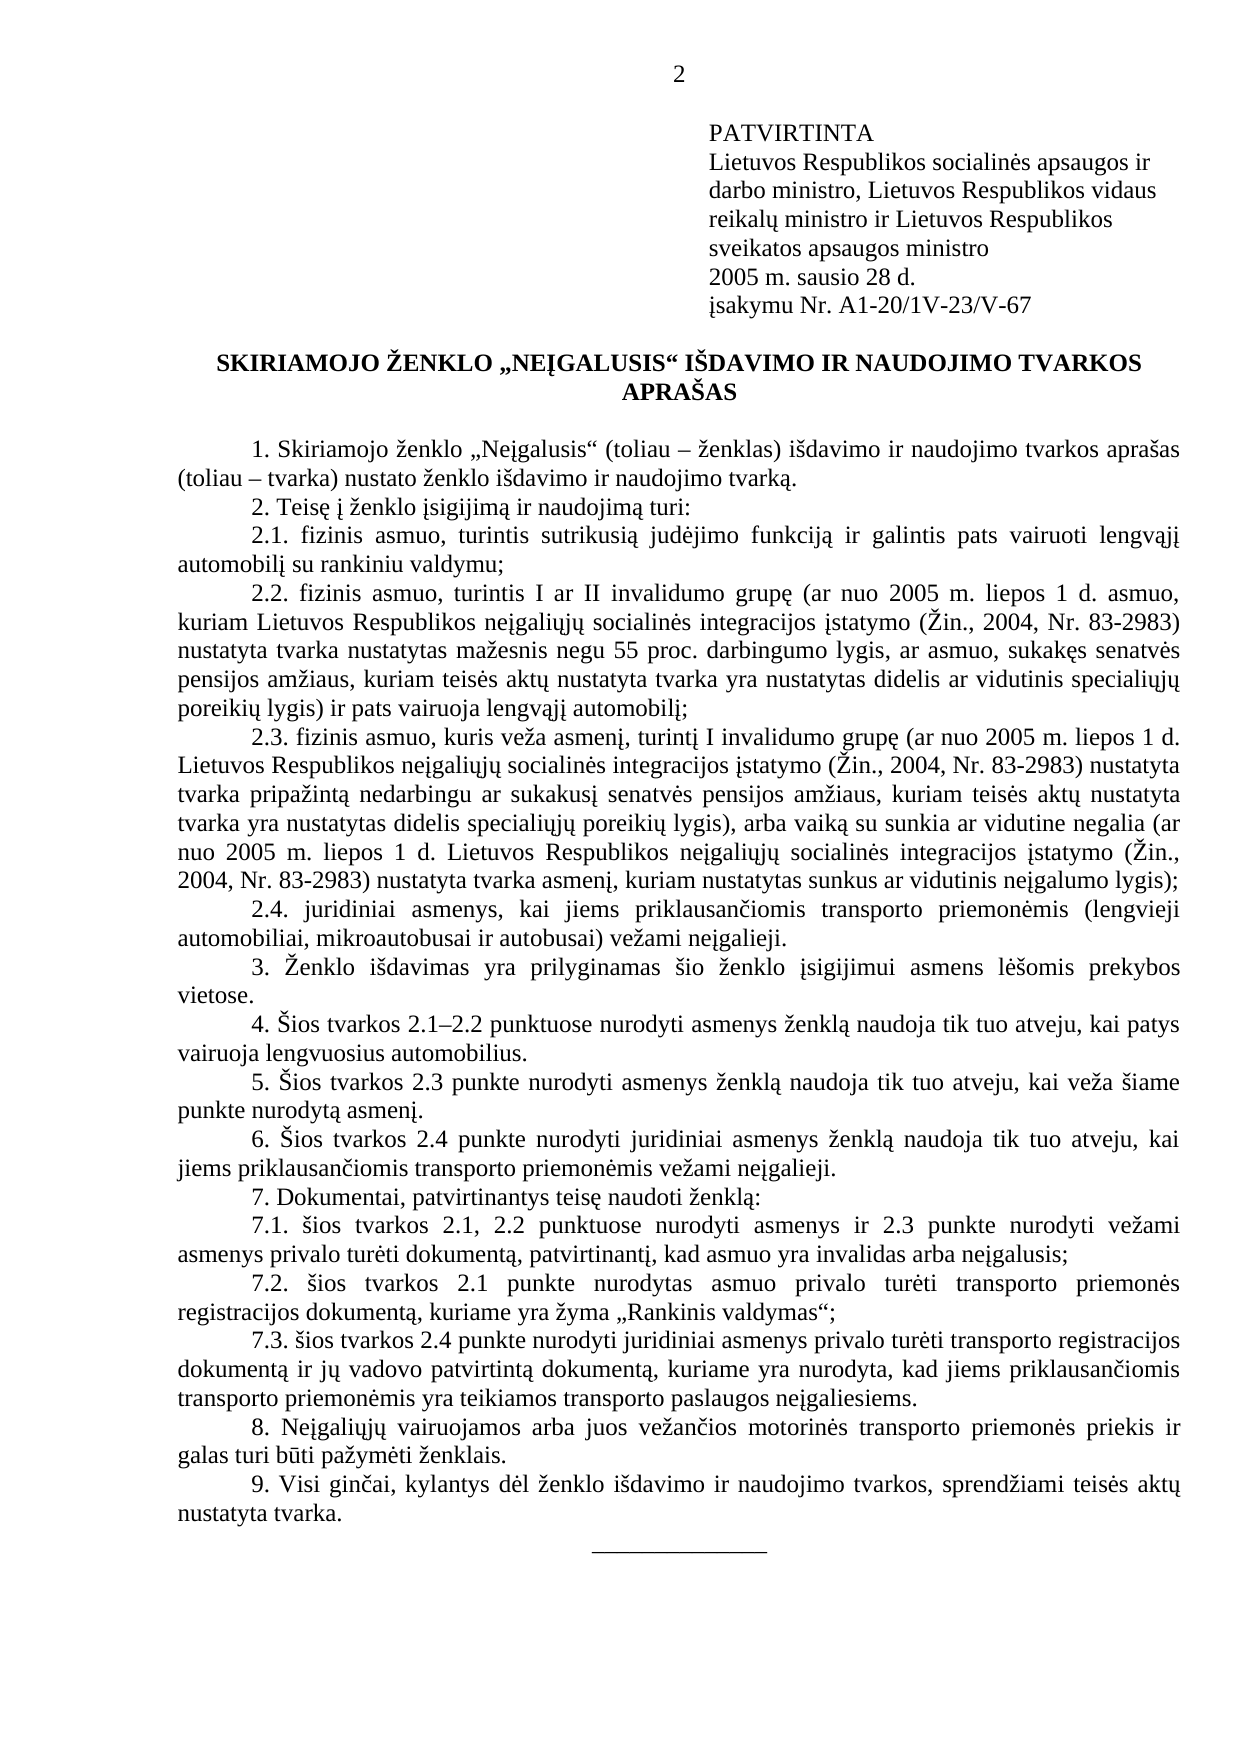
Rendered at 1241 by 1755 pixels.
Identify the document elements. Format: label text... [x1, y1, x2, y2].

text reikalų ministro ir Lietuvos Respublikos [177, 204, 1181, 233]
text įsakymu Nr. A1-20/1V-23/V-67 [177, 291, 1181, 319]
text 2.2. fizinis asmuo, turintis I ar II invalidumo grupę (ar nuo 2005 m. liepos 1 d. asmuo, kuriam Lietuvos Respublikos neįgaliųjų socialinės integracijos įstatymo (Žin., 2004, Nr. 83-2983) nustatyta tvarka nustatytas mažesnis negu 55 proc. darbingumo lygis, ar asmuo, sukakęs senatvės pensijos amžiaus, kuriam teisės aktų nustatyta tvarka yra nustatytas didelis ar vidutinis specialiųjų poreikių lygis) ir pats vairuoja lengvąjį automobilį; [177, 578, 1181, 722]
text darbo ministro, Lietuvos Respublikos vidaus [177, 176, 1181, 204]
text sveikatos apsaugos ministro [177, 233, 1181, 262]
text 7.1. šios tvarkos 2.1, 2.2 punktuose nurodyti asmenys ir 2.3 punkte nurodyti vežami asmenys privalo turėti dokumentą, patvirtinantį, kad asmuo yra invalidas arba neįgalusis; [177, 1211, 1181, 1268]
text 7. Dokumentai, patvirtinantys teisę naudoti ženklą: [177, 1182, 1181, 1211]
text 2005 m. sausio 28 d. [177, 262, 1181, 291]
text 5. Šios tvarkos 2.3 punkte nurodyti asmenys ženklą naudoja tik tuo atveju, kai veža šiame punkte nurodytą asmenį. [177, 1067, 1181, 1124]
text 2.4. juridiniai asmenys, kai jiems priklausančiomis transporto priemonėmis (lengvieji automobiliai, mikroautobusai ir autobusai) vežami neįgalieji. [177, 894, 1181, 952]
text PATVIRTINTA [177, 118, 1181, 147]
text ______________ [177, 1527, 1181, 1556]
text 4. Šios tvarkos 2.1–2.2 punktuose nurodyti asmenys ženklą naudoja tik tuo atveju, kai patys vairuoja lengvuosius automobilius. [177, 1009, 1181, 1067]
text 2.3. fizinis asmuo, kuris veža asmenį, turintį I invalidumo grupę (ar nuo 2005 m. liepos 1 d. Lietuvos Respublikos neįgaliųjų socialinės integracijos įstatymo (Žin., 2004, Nr. 83-2983) nustatyta tvarka pripažintą nedarbingu ar sukakusį senatvės pensijos amžiaus, kuriam teisės aktų nustatyta tvarka yra nustatytas didelis specialiųjų poreikių lygis), arba vaiką su sunkia ar vidutine negalia (ar nuo 2005 m. liepos 1 d. Lietuvos Respublikos neįgaliųjų socialinės integracijos įstatymo (Žin., 2004, Nr. 83-2983) nustatyta tvarka asmenį, kuriam nustatytas sunkus ar vidutinis neįgalumo lygis); [177, 722, 1181, 894]
text 1. Skiriamojo ženklo „Neįgalusis“ (toliau – ženklas) išdavimo ir naudojimo tvarkos aprašas (toliau – tvarka) nustato ženklo išdavimo ir naudojimo tvarką. [177, 434, 1181, 492]
text Lietuvos Respublikos socialinės apsaugos ir [177, 147, 1181, 176]
text SKIRIAMOJO ŽENKLO „NEĮGALUSIS“ IŠDAVIMO IR NAUDOJIMO TVARKOS APRAŠAS [177, 348, 1181, 406]
text 7.2. šios tvarkos 2.1 punkte nurodytas asmuo privalo turėti transporto priemonės registracijos dokumentą, kuriame yra žyma „Rankinis valdymas“; [177, 1268, 1181, 1326]
text 2.1. fizinis asmuo, turintis sutrikusią judėjimo funkciją ir galintis pats vairuoti lengvąjį automobilį su rankiniu valdymu; [177, 521, 1181, 578]
text 8. Neįgaliųjų vairuojamos arba juos vežančios motorinės transporto priemonės priekis ir galas turi būti pažymėti ženklais. [177, 1412, 1181, 1469]
text 3. Ženklo išdavimas yra prilyginamas šio ženklo įsigijimui asmens lėšomis prekybos vietose. [177, 952, 1181, 1009]
text 6. Šios tvarkos 2.4 punkte nurodyti juridiniai asmenys ženklą naudoja tik tuo atveju, kai jiems priklausančiomis transporto priemonėmis vežami neįgalieji. [177, 1124, 1181, 1182]
text 7.3. šios tvarkos 2.4 punkte nurodyti juridiniai asmenys privalo turėti transporto registracijos dokumentą ir jų vadovo patvirtintą dokumentą, kuriame yra nurodyta, kad jiems priklausančiomis transporto priemonėmis yra teikiamos transporto paslaugos neįgaliesiems. [177, 1326, 1181, 1412]
text 9. Visi ginčai, kylantys dėl ženklo išdavimo ir naudojimo tvarkos, sprendžiami teisės aktų nustatyta tvarka. [177, 1469, 1181, 1527]
text 2. Teisę į ženklo įsigijimą ir naudojimą turi: [177, 492, 1181, 521]
